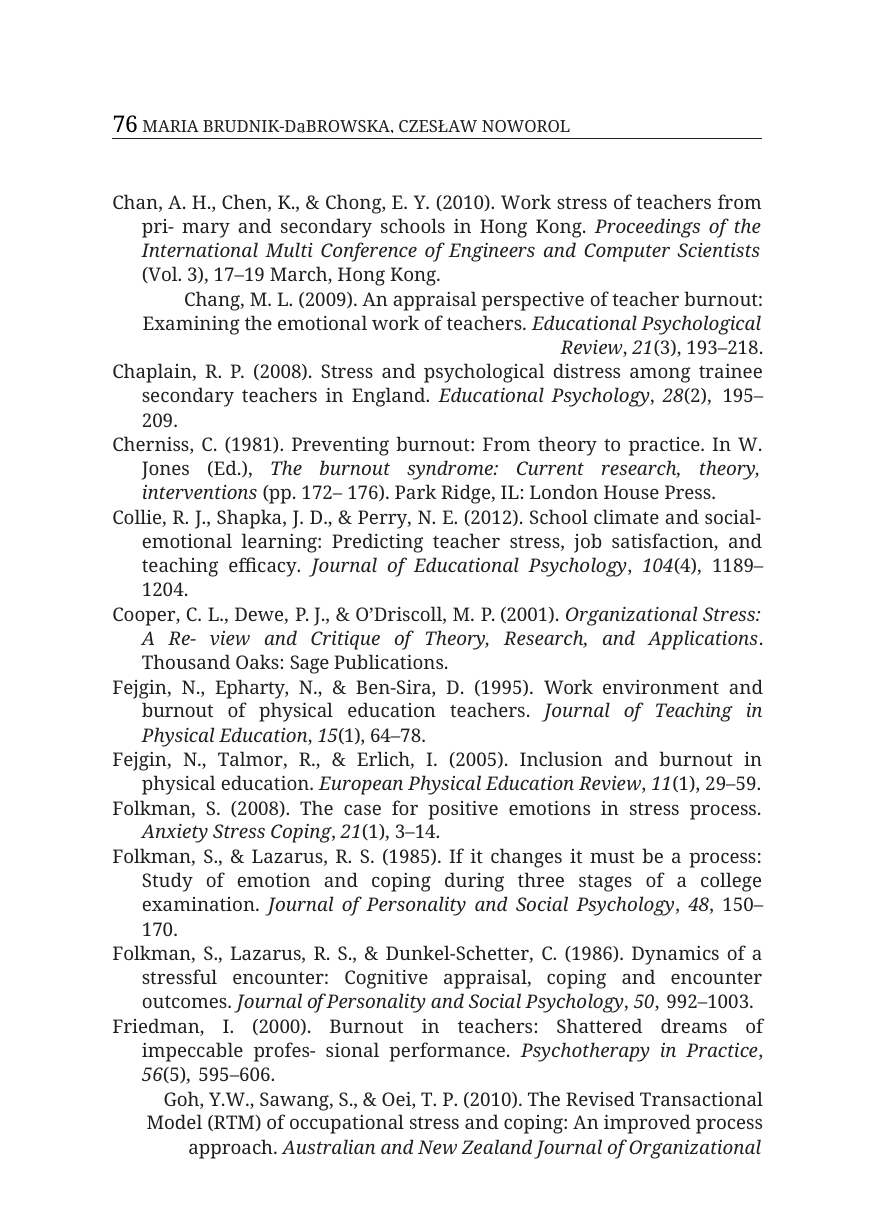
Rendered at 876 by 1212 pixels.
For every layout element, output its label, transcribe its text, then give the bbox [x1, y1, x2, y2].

text Fejgin, N., Talmor, R., & Erlich, I. (2005). Inclusion and burnout in physical education. European Physical Education Review, 11(1), 29–59. [112, 747, 763, 796]
text Cherniss, C. (1981). Preventing burnout: From theory to practice. In W. Jones (Ed.), The burnout syndrome: Current research, theory, interventions (pp. 172– 176). Park Ridge, IL: London House Press. [112, 432, 763, 505]
text Folkman, S., & Lazarus, R. S. (1985). If it changes it must be a process: Study of emotion and coping during three stages of a college examination. Journal of Personality and Social Psychology, 48, 150–170. [112, 844, 763, 941]
text Collie, R. J., Shapka, J. D., & Perry, N. E. (2012). School climate and social- emotional learning: Predicting teacher stress, job satisfaction, and teaching efficacy. Journal of Educational Psychology, 104(4), 1189–1204. [112, 505, 763, 602]
text Chaplain, R. P. (2008). Stress and psychological distress among trainee secondary teachers in England. Educational Psychology, 28(2), 195–209. [112, 360, 763, 432]
text Goh, Y.W., Sawang, S., & Oei, T. P. (2010). The Revised Transactional Model (RTM) of occupational stress and coping: An improved process approach. Australian and New Zealand Journal of Organizational [112, 1087, 763, 1159]
text Cooper, C. L., Dewe, P. J., & O’Driscoll, M. P. (2001). Organizational Stress: A Re- view and Critique of Theory, Research, and Applications. Thousand Oaks: Sage Publications. [112, 602, 763, 675]
text Folkman, S., Lazarus, R. S., & Dunkel-Schetter, C. (1986). Dynamics of a stressful encounter: Cognitive appraisal, coping and encounter outcomes. Journal of Personality and Social Psychology, 50, 992–1003. [112, 941, 763, 1014]
text Chan, A. H., Chen, K., & Chong, E. Y. (2010). Work stress of teachers from pri- mary and secondary schools in Hong Kong. Proceedings of the International Multi Conference of Engineers and Computer Scientists (Vol. 3), 17–19 March, Hong Kong. [112, 190, 763, 287]
text Friedman, I. (2000). Burnout in teachers: Shattered dreams of impeccable profes- sional performance. Psychotherapy in Practice, 56(5), 595–606. [112, 1014, 763, 1087]
text Folkman, S. (2008). The case for positive emotions in stress process. Anxiety Stress Coping, 21(1), 3–14. [112, 796, 763, 844]
text Chang, M. L. (2009). An appraisal perspective of teacher burnout: Examining the emotional work of teachers. Educational Psychological Review, 21(3), 193–218. [112, 287, 763, 360]
text Fejgin, N., Epharty, N., & Ben-Sira, D. (1995). Work environment and burnout of physical education teachers. Journal of Teaching in Physical Education, 15(1), 64–78. [112, 675, 763, 747]
